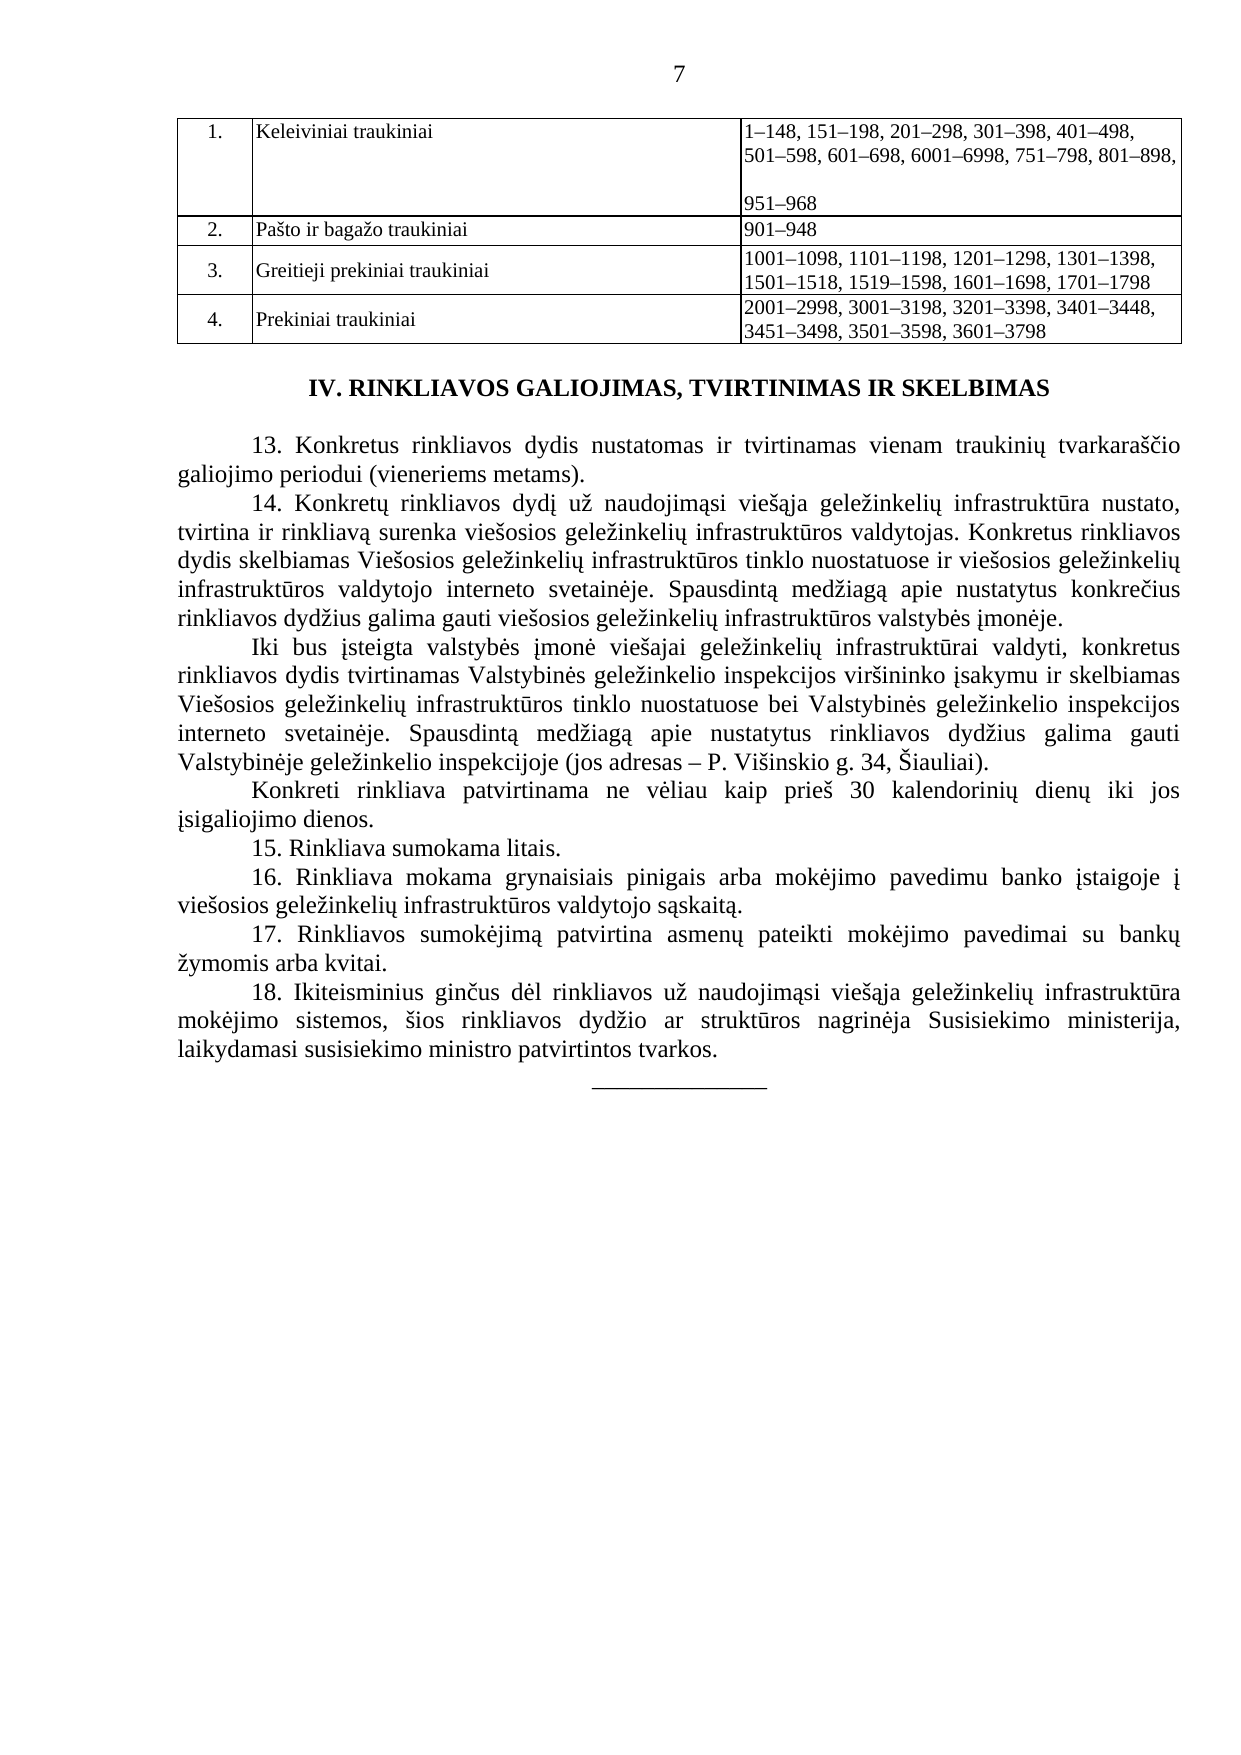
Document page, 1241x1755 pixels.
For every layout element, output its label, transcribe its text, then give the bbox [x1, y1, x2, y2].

table_cell 1001–1098, 1101–1198, 1201–1298, 1301–1398, 1501–1518, 1519–1598, 1601–1698, 1701–1798 [742, 246, 1181, 294]
text ______________ [177, 1063, 1181, 1092]
table_cell 2001–2998, 3001–3198, 3201–3398, 3401–3448, 3451–3498, 3501–3598, 3601–3798 [742, 295, 1181, 343]
table_cell Greitieji prekiniai traukiniai [253, 246, 740, 294]
text 15. Rinkliava sumokama litais. [177, 833, 1181, 862]
text 18. Ikiteisminius ginčus dėl rinkliavos už naudojimąsi viešąja geležinkelių infrastruktūra mokėjimo sistemos, šios rinkliavos dydžio ar struktūros nagrinėja Susisiekimo ministerija, laikydamasi susisiekimo ministro patvirtintos tvarkos. [177, 977, 1181, 1063]
table_cell 4. [178, 295, 252, 343]
table_cell 1. [178, 119, 252, 215]
text 14. Konkretų rinkliavos dydį už naudojimąsi viešąja geležinkelių infrastruktūra nustato, tvirtina ir rinkliavą surenka viešosios geležinkelių infrastruktūros valdytojas. Konkretus rinkliavos dydis skelbiamas Viešosios geležinkelių infrastruktūros tinklo nuostatuose ir viešosios geležinkelių infrastruktūros valdytojo interneto svetainėje. Spausdintą medžiagą apie nustatytus konkrečius rinkliavos dydžius galima gauti viešosios geležinkelių infrastruktūros valstybės įmonėje. [177, 488, 1181, 632]
text 13. Konkretus rinkliavos dydis nustatomas ir tvirtinamas vienam traukinių tvarkaraščio galiojimo periodui (vieneriems metams). [177, 431, 1181, 488]
text Iki bus įsteigta valstybės įmonė viešajai geležinkelių infrastruktūrai valdyti, konkretus rinkliavos dydis tvirtinamas Valstybinės geležinkelio inspekcijos viršininko įsakymu ir skelbiamas Viešosios geležinkelių infrastruktūros tinklo nuostatuose bei Valstybinės geležinkelio inspekcijos interneto svetainėje. Spausdintą medžiagą apie nustatytus rinkliavos dydžius galima gauti Valstybinėje geležinkelio inspekcijoje (jos adresas – P. Višinskio g. 34, Šiauliai). [177, 632, 1181, 776]
table_cell 901–948 [742, 217, 1181, 245]
table_cell Keleiviniai traukiniai [253, 119, 740, 215]
table_cell Pašto ir bagažo traukiniai [253, 217, 740, 245]
text Konkreti rinkliava patvirtinama ne vėliau kaip prieš 30 kalendorinių dienų iki jos įsigaliojimo dienos. [177, 776, 1181, 833]
table_cell 3. [178, 246, 252, 294]
table_cell 1–148, 151–198, 201–298, 301–398, 401–498, 501–598, 601–698, 6001–6998, 751–798, 801–898, 951–968 [742, 119, 1181, 215]
text 16. Rinkliava mokama grynaisiais pinigais arba mokėjimo pavedimu banko įstaigoje į viešosios geležinkelių infrastruktūros valdytojo sąskaitą. [177, 862, 1181, 919]
table_cell 2. [178, 217, 252, 245]
text 17. Rinkliavos sumokėjimą patvirtina asmenų pateikti mokėjimo pavedimai su bankų žymomis arba kvitai. [177, 919, 1181, 977]
table_cell Prekiniai traukiniai [253, 295, 740, 343]
text IV. RINKLIAVOS GALIOJIMAS, TVIRTINIMAS IR SKELBIMAS [177, 373, 1181, 402]
